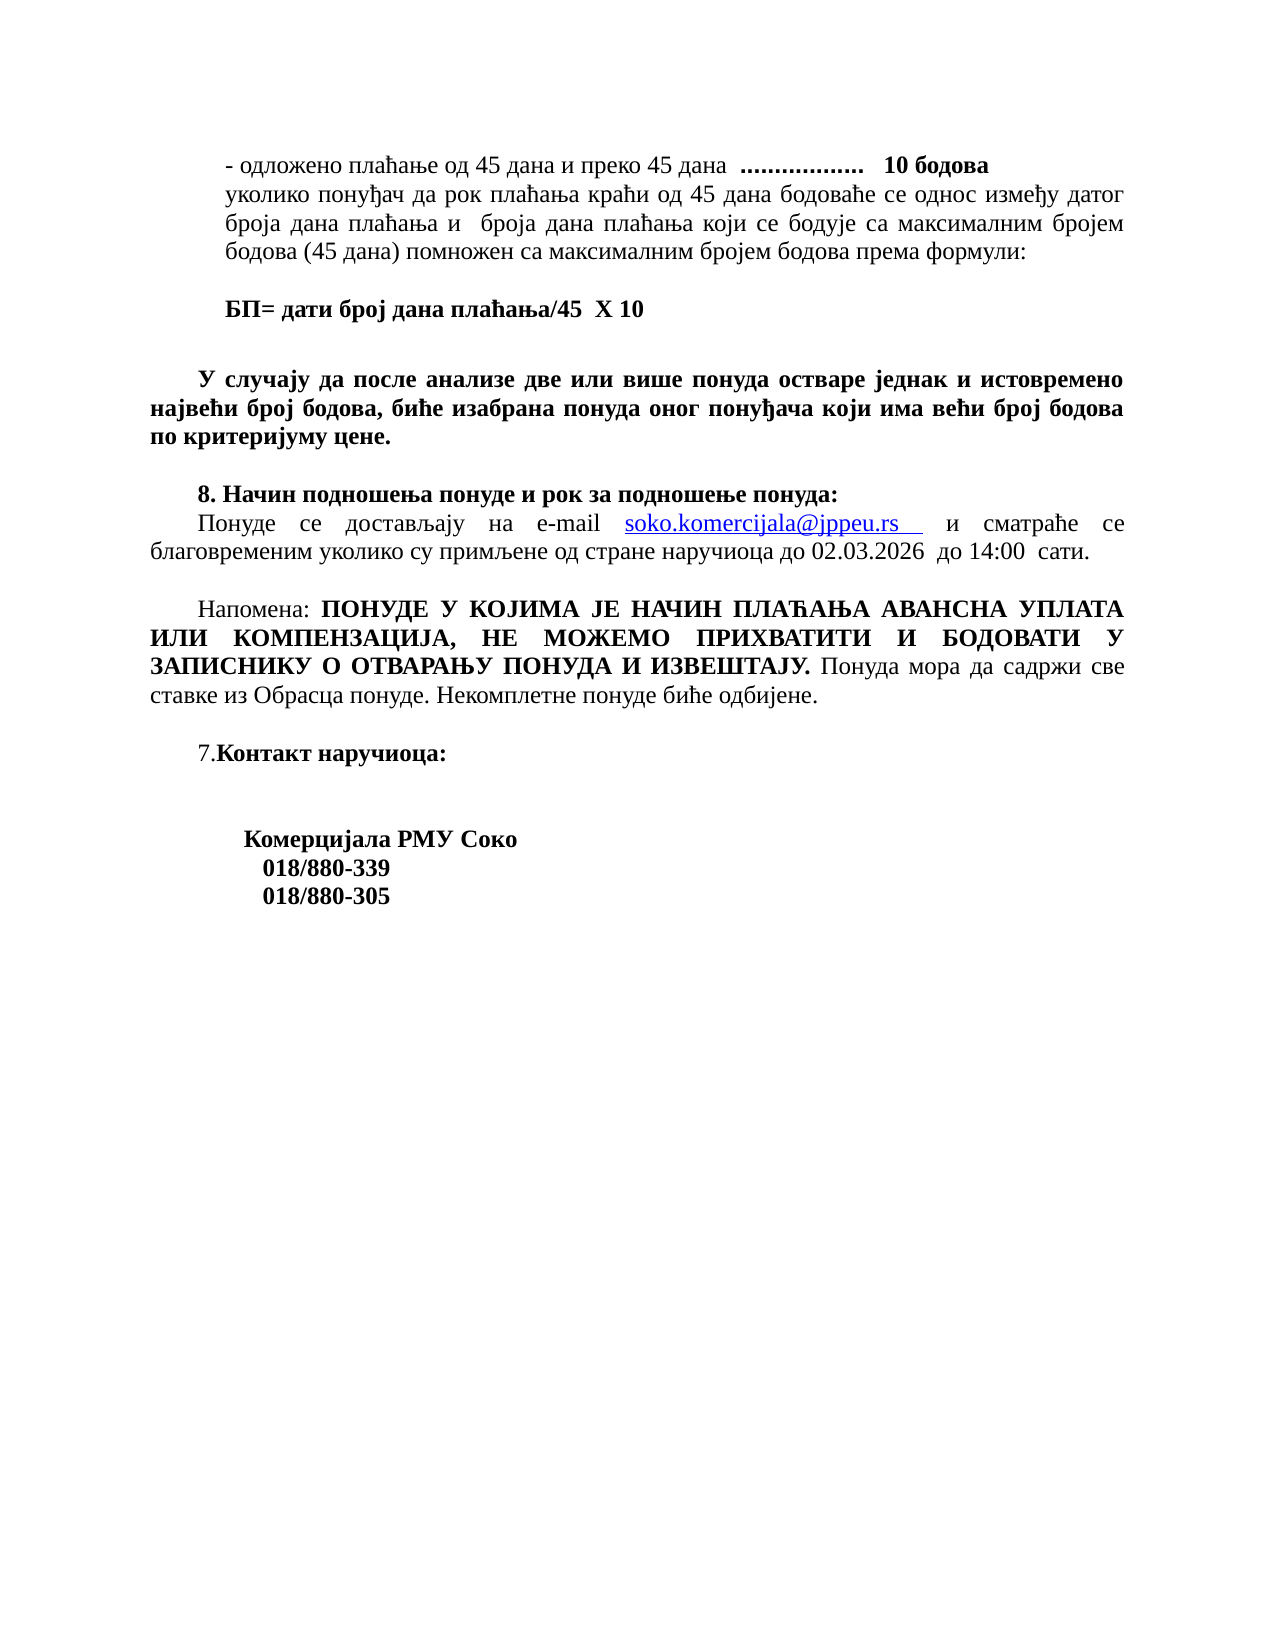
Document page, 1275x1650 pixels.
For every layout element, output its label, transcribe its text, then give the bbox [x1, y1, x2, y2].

text уколико понуђач да рок плаћања краћи од 45 дана бодоваће се однос између датог броја дана плаћања и броја дана плаћања који се бодује са максималним бројем бодова (45 дана) помножен са максималним бројем бодова према формули: [225, 179, 1125, 265]
list Контакт наручиоца: [150, 738, 1125, 766]
text 018/880-305 [225, 881, 1125, 910]
text Напомена: ПОНУДЕ У КОЈИМА ЈЕ НАЧИН ПЛАЋАЊА АВАНСНА УПЛАТА ИЛИ КОМПЕНЗАЦИЈА, НЕ МОЖЕМО ПРИХВАТИТИ И БОДОВАТИ У ЗАПИСНИКУ О ОТВАРАЊУ ПОНУДА И ИЗВЕШТАЈУ. Понуда мора да садржи све ставке из Обрасца понуде. Некомплетне понуде биће одбијене. [150, 594, 1125, 709]
text 018/880-339 [225, 853, 1125, 881]
text У случају да после анализе две или више понуда остваре једнак и истовремено највећи број бодова, биће изабрана понуда оног понуђача који има већи број бодова по критеријуму цене. [150, 364, 1125, 450]
text Комерцијала РМУ Соко [225, 824, 1125, 853]
text Понуде се достављају на e-mail soko.komercijala@jppeu.rs и сматраће се благовременим уколико су примљене од стране наручиоца до 02.03.2026 до 14:00 сати. [150, 508, 1125, 565]
text 8. Начин подношења понуде и рок за подношење понуда: [150, 479, 1125, 508]
text БП= дати број дана плаћања/45 X 10 [225, 294, 1125, 323]
text - одложено плаћање од 45 дана и преко 45 дана .................. 10 бодова [225, 150, 1125, 179]
